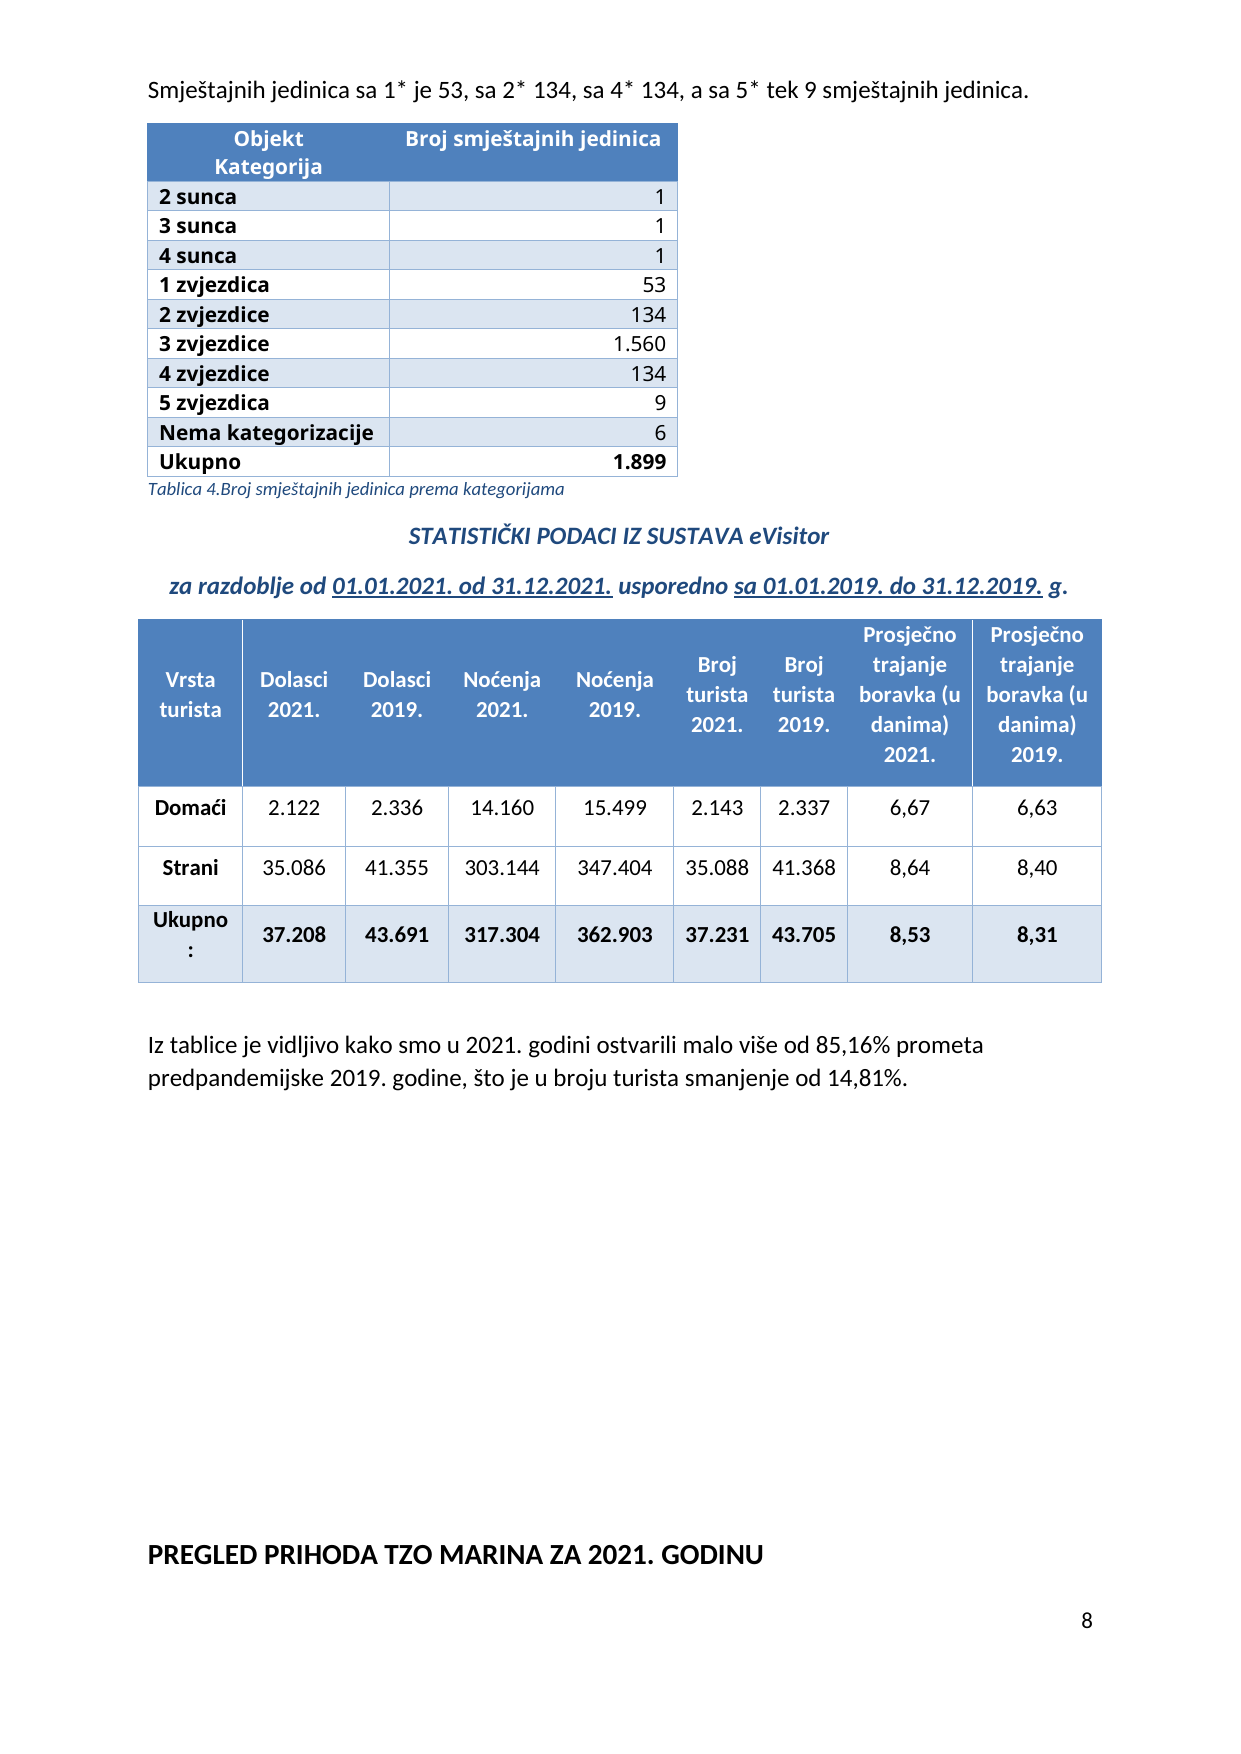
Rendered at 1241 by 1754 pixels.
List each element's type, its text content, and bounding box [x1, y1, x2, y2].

table_cell 6,63 [973, 787, 1101, 846]
table_cell 8,53 [848, 906, 972, 982]
table_cell Strani [139, 847, 242, 904]
table_cell 3 zvjezdice [148, 329, 389, 358]
table_cell 4 sunca [148, 241, 389, 269]
table_header Prosječno trajanje boravka (u danima) 2021. [847, 620, 972, 786]
table_cell 8,40 [973, 847, 1101, 904]
table_cell 1 [390, 241, 677, 269]
text PREGLED PRIHODA TZO MARINA ZA 2021. GODINU [148, 1536, 1093, 1571]
text Smještajnih jedinica sa 1* je 53, sa 2* 134, sa 4* 134, a sa 5* tek 9 smještajnih jedinica. [148, 74, 1093, 104]
text Tablica 4.Broj smještajnih jedinica prema kategorijama [148, 477, 1093, 500]
table_cell Ukupno [148, 447, 389, 476]
table_cell 9 [390, 388, 677, 417]
table_header Objekt Kategorija [148, 124, 389, 181]
table_header Noćenja 2021. [448, 620, 556, 786]
table_cell 8,31 [973, 906, 1101, 982]
table_header Broj smještajnih jedinica [389, 124, 677, 181]
table_cell 347.404 [556, 847, 673, 904]
table_header Broj turista 2019. [761, 620, 847, 786]
table_header Vrsta turista [139, 620, 242, 786]
table_cell 6 [390, 418, 677, 446]
text Iz tablice je vidljivo kako smo u 2021. godini ostvarili malo više od 85,16% prometa predpandemijske 2019. godine, što je u broju turista smanjenje od 14,81%. [148, 1029, 1093, 1093]
table_cell Nema kategorizacije [148, 418, 389, 446]
table_cell Ukupno: [139, 906, 242, 982]
table_cell 6,67 [848, 787, 972, 846]
table_cell 37.208 [243, 906, 345, 982]
table_cell 2 zvjezdice [148, 300, 389, 328]
table_cell 2.336 [346, 787, 448, 846]
table_header Dolasci 2019. [346, 620, 448, 786]
table_cell 8,64 [848, 847, 972, 904]
table_cell 2.143 [674, 787, 760, 846]
table_cell 1.899 [390, 447, 677, 476]
table_header Broj turista 2021. [674, 620, 761, 786]
table_cell 15.499 [556, 787, 673, 846]
table_header Noćenja 2019. [556, 620, 674, 786]
table_cell 1.560 [390, 329, 677, 358]
table_cell 2.337 [761, 787, 847, 846]
table_cell 1 zvjezdica [148, 270, 389, 299]
table_cell 43.705 [761, 906, 847, 982]
table_cell 362.903 [556, 906, 673, 982]
table_cell 35.088 [674, 847, 760, 904]
table_cell 5 zvjezdica [148, 388, 389, 417]
table_cell 317.304 [449, 906, 555, 982]
table_cell 303.144 [449, 847, 555, 904]
table_cell 2.122 [243, 787, 345, 846]
table_cell 1 [390, 182, 677, 210]
table_cell 41.368 [761, 847, 847, 904]
table_cell 37.231 [674, 906, 760, 982]
table_cell 14.160 [449, 787, 555, 846]
table_cell 43.691 [346, 906, 448, 982]
table_cell Domaći [139, 787, 242, 846]
table_cell 1 [390, 211, 677, 240]
table_cell 134 [390, 359, 677, 387]
text za razdoblje od 01.01.2021. od 31.12.2021. usporedno sa 01.01.2019. do 31.12.2019. g. [148, 570, 1093, 600]
table_cell 41.355 [346, 847, 448, 904]
table_cell 2 sunca [148, 182, 389, 210]
table_header Dolasci 2021. [243, 620, 346, 786]
table_header Prosječno trajanje boravka (u danima) 2019. [973, 620, 1101, 786]
table_cell 3 sunca [148, 211, 389, 240]
table_cell 4 zvjezdice [148, 359, 389, 387]
table_cell 134 [390, 300, 677, 328]
table_cell 53 [390, 270, 677, 299]
text STATISTIČKI PODACI IZ SUSTAVA eVisitor [148, 521, 1093, 551]
table_cell 35.086 [243, 847, 345, 904]
